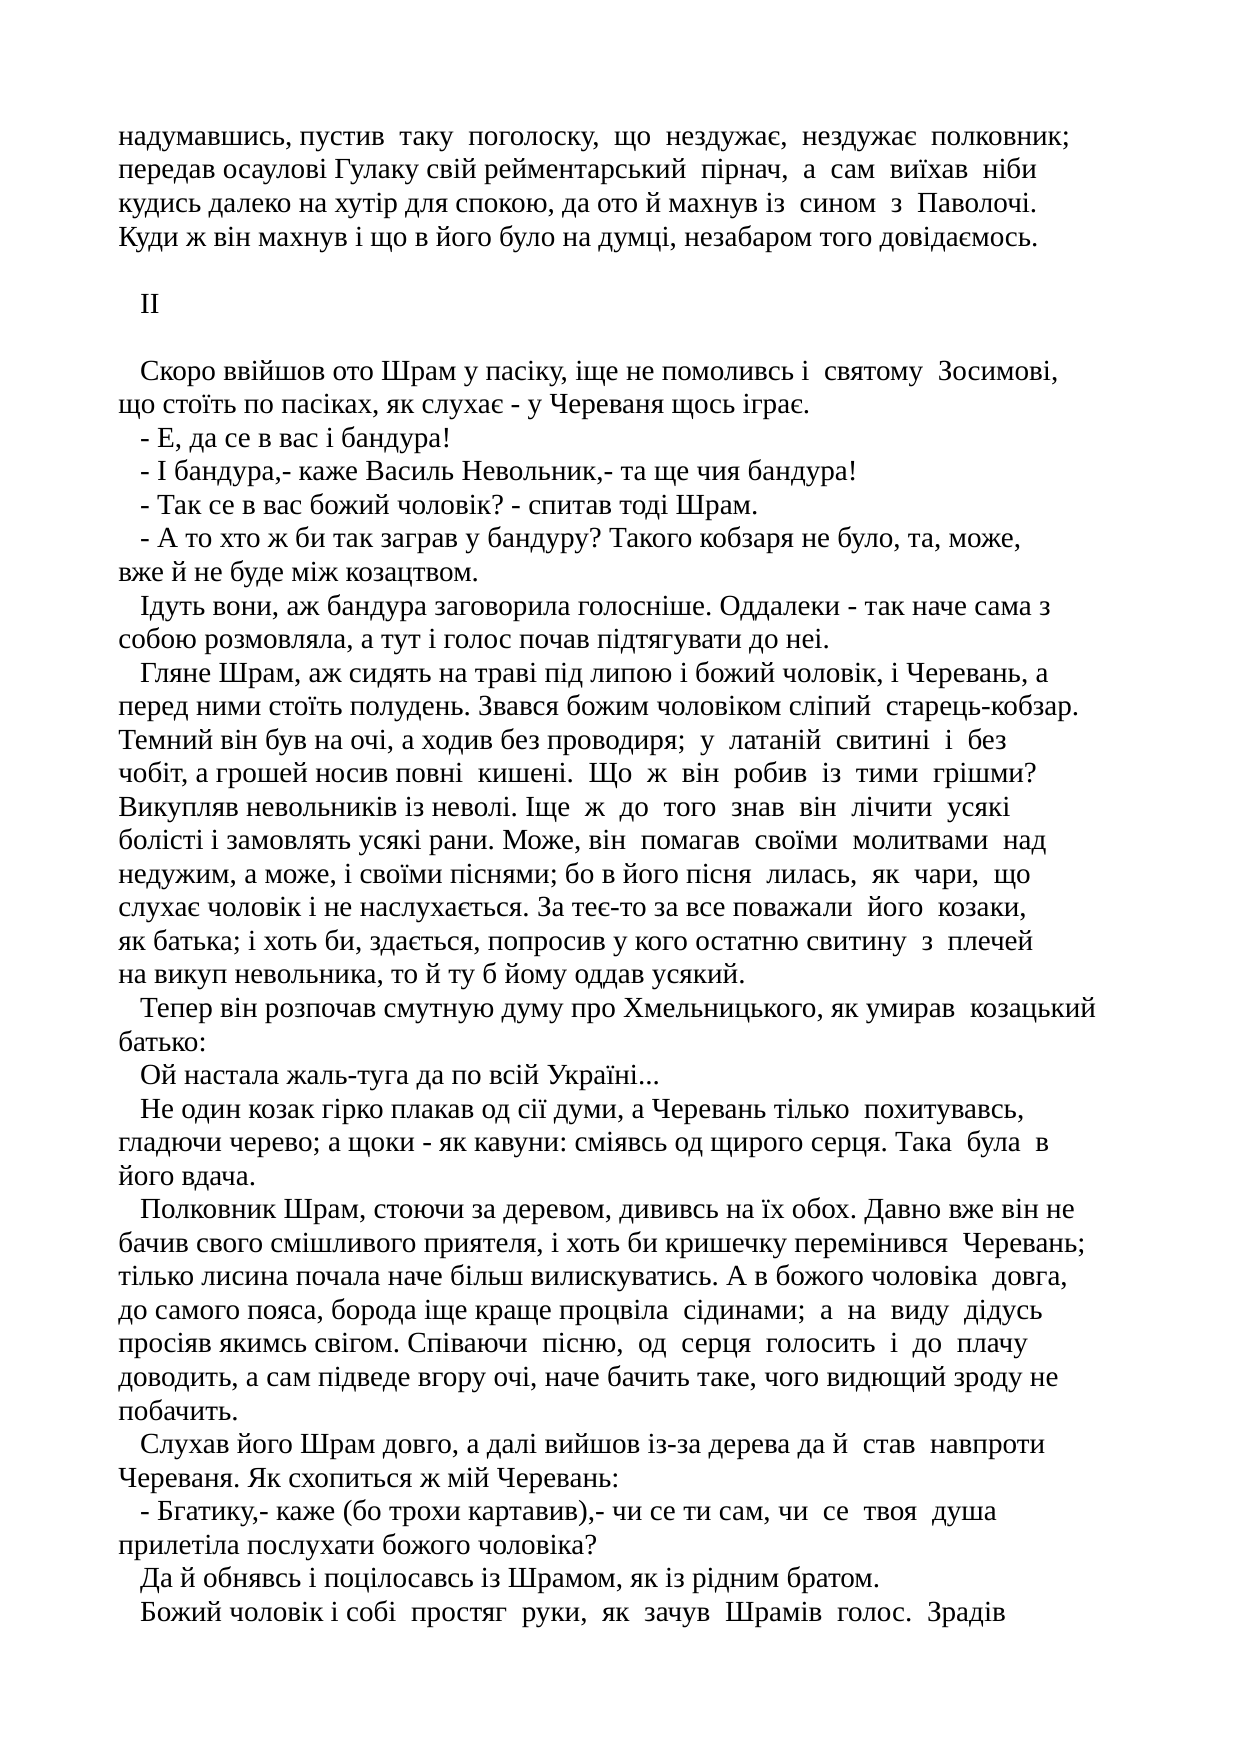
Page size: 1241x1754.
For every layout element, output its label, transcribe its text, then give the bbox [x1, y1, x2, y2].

text чобiт, а грошей носив повнi кишенi. Що ж вiн робив iз тими грiшми? [118, 755, 1122, 789]
text як батька; i хоть би, здається, попросив у кого остатню свитину з плечей [118, 923, 1122, 957]
text Слухав його Шрам довго, а далi вийшов iз-за дерева да й став навпроти [118, 1426, 1122, 1460]
text Гляне Шрам, аж сидять на травi пiд липою i божий чоловiк, i Черевань, а [118, 655, 1122, 688]
text Не один козак гiрко плакав од сiї думи, а Черевань тiлько похитувавсь, [118, 1091, 1122, 1124]
text прилетiла послухати божого чоловiка? [118, 1527, 1122, 1560]
text - Так се в вас божий чоловiк? - спитав тодi Шрам. [118, 487, 1122, 521]
text Божий чоловiк i собi простяг руки, як зачув Шрамiв голос. Зрадiв [118, 1594, 1122, 1627]
text недужим, а може, i своїми пiснями; бо в його пiсня лилась, як чари, що [118, 856, 1122, 889]
text перед ними стоїть полудень. Звався божим чоловiком слiпий старець-кобзар. [118, 688, 1122, 722]
text Полковник Шрам, стоючи за деревом, дививсь на їх обох. Давно вже вiн не [118, 1191, 1122, 1225]
text Куди ж вiн махнув i що в його було на думцi, незабаром того довiдаємось. [118, 219, 1122, 252]
text до самого пояса, борода iще краще процвiла сiдинами; а на виду дiдусь [118, 1292, 1122, 1326]
text Iдуть вони, аж бандура заговорила голоснiше. Оддалеки - так наче сама з [118, 588, 1122, 621]
text що стоїть по пасiках, як слухає - у Череваня щось iграє. [118, 386, 1122, 420]
text кудись далеко на хутiр для спокою, да ото й махнув iз сином з Паволочi. [118, 185, 1122, 219]
text вже й не буде мiж козацтвом. [118, 554, 1122, 588]
text Ой настала жаль-туга да по всiй Українi... [118, 1057, 1122, 1091]
text бачив свого смiшливого приятеля, i хоть би кришечку перемiнився Черевань; [118, 1225, 1122, 1258]
text Темний вiн був на очi, а ходив без проводиря; у латанiй свитинi i без [118, 722, 1122, 755]
text гладючи черево; а щоки - як кавуни: смiявсь од щирого серця. Така була в [118, 1124, 1122, 1158]
text передав осауловi Гулаку свiй рейментарський пiрнач, а сам виїхав нiби [118, 152, 1122, 185]
text надумавшись, пустив таку поголоску, що нездужає, нездужає полковник; [118, 118, 1122, 152]
text II [118, 286, 1122, 319]
text Викупляв невольникiв iз неволi. Iще ж до того знав вiн лiчити усякi [118, 789, 1122, 822]
text його вдача. [118, 1158, 1122, 1191]
text - А то хто ж би так заграв у бандуру? Такого кобзаря не було, та, може, [118, 521, 1122, 554]
text на викуп невольника, то й ту б йому оддав усякий. [118, 957, 1122, 990]
text - I бандура,- каже Василь Невольник,- та ще чия бандура! [118, 453, 1122, 487]
text просiяв якимсь свiгом. Спiваючи пiсню, од серця голосить i до плачу [118, 1326, 1122, 1359]
text батько: [118, 1024, 1122, 1057]
text - Бгатику,- каже (бо трохи картавив),- чи се ти сам, чи се твоя душа [118, 1493, 1122, 1527]
text доводить, а сам пiдведе вгору очi, наче бачить таке, чого видющий зроду не [118, 1359, 1122, 1393]
text Скоро ввiйшов ото Шрам у пасiку, iще не помоливсь i святому Зосимовi, [118, 353, 1122, 386]
text Череваня. Як схопиться ж мiй Черевань: [118, 1460, 1122, 1493]
text собою розмовляла, а тут i голос почав пiдтягувати до неi. [118, 621, 1122, 655]
text побачить. [118, 1393, 1122, 1426]
text слухає чоловiк i не наслухається. За теє-то за все поважали його козаки, [118, 889, 1122, 923]
text тiлько лисина почала наче бiльш вилискуватись. А в божого чоловiка довга, [118, 1258, 1122, 1292]
text - Е, да се в вас i бандура! [118, 420, 1122, 453]
text Да й обнявсь i поцiлосавсь iз Шрамом, як iз рiдним братом. [118, 1560, 1122, 1594]
text Тепер вiн розпочав смутную думу про Хмельницького, як умирав козацький [118, 990, 1122, 1024]
text болiстi i замовлять усякi рани. Може, вiн помагав своїми молитвами над [118, 822, 1122, 856]
